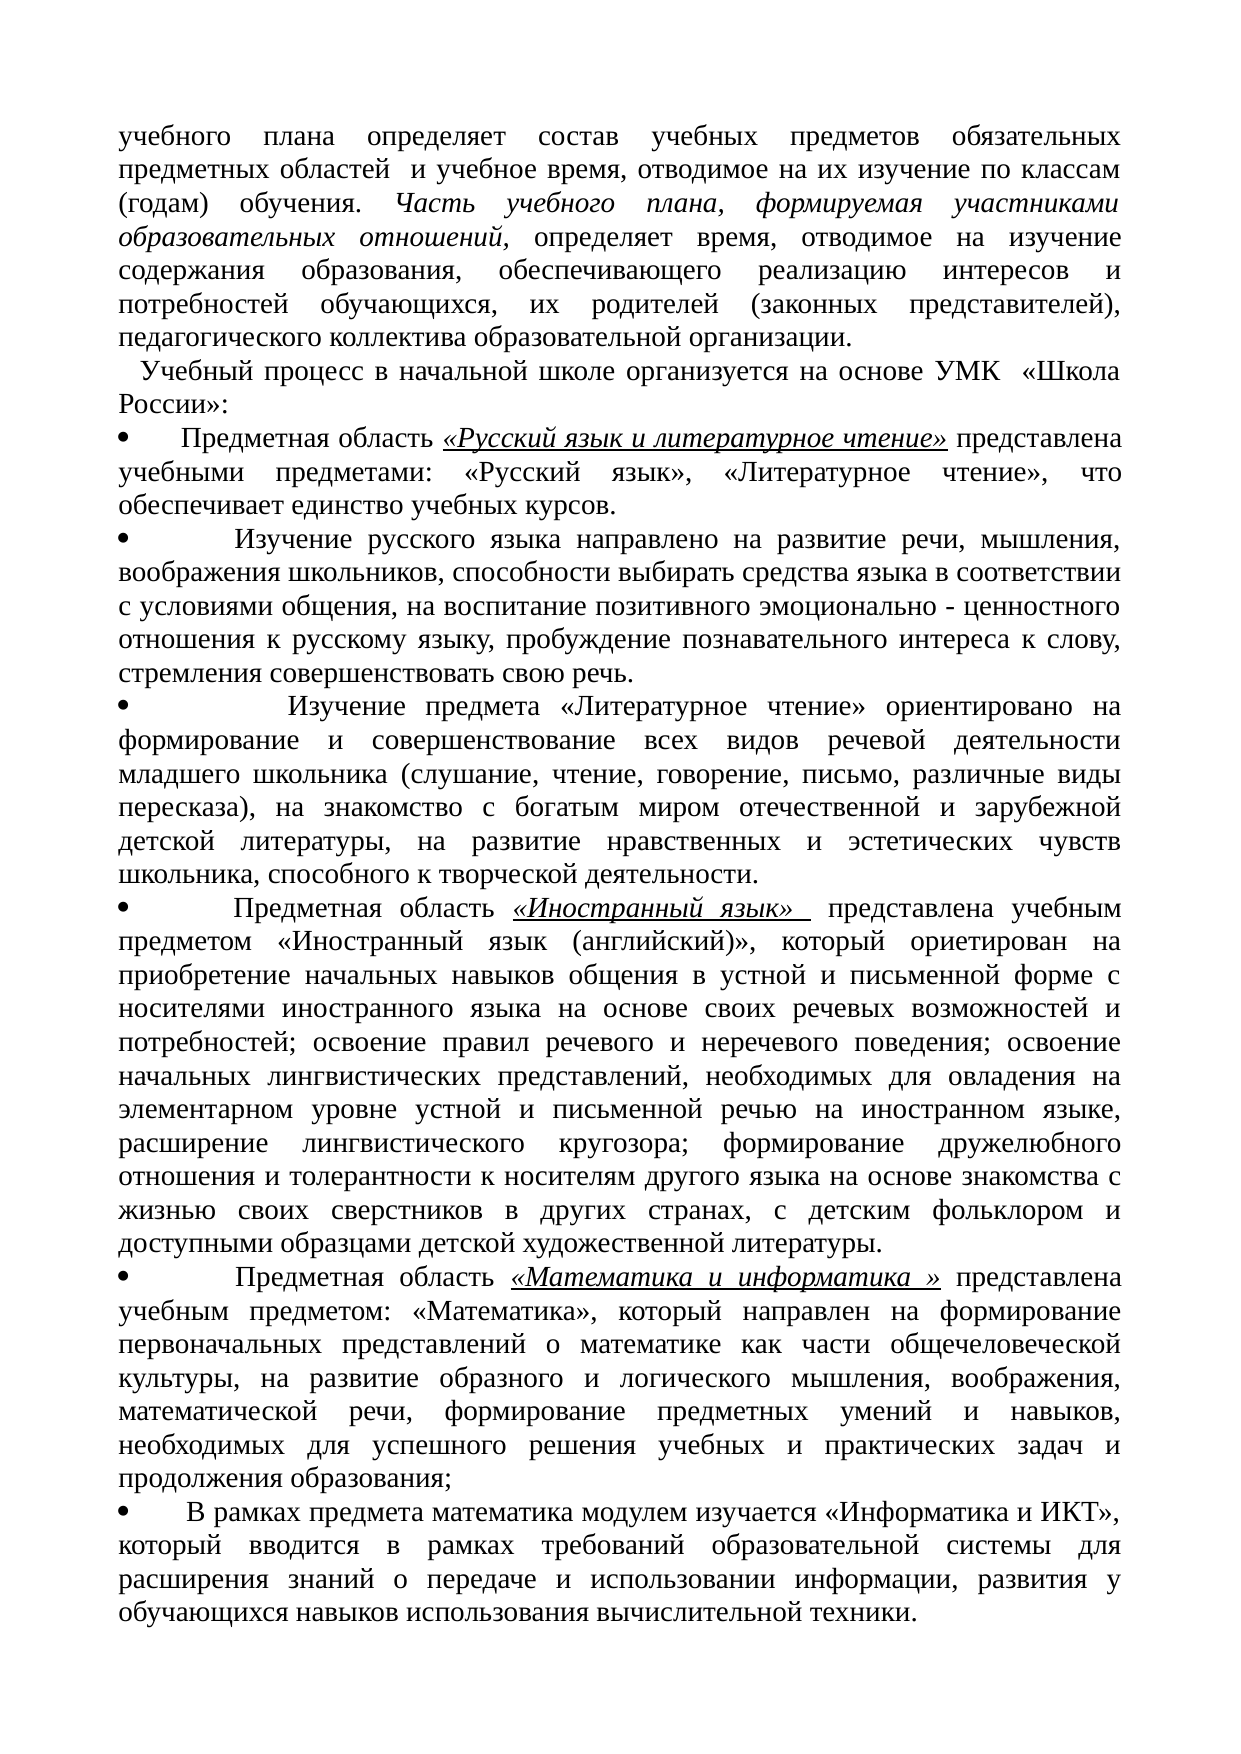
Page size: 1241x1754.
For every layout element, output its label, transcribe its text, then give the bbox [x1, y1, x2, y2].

list Предметная область «Иностранный язык» представлена учебным предметом «Иностранный язык (английский)», который ориетирован на приобретение начальных навыков общения в устной и письменной форме с носителями иностранного языка на основе своих речевых возможностей и потребностей; освоение правил речевого и неречевого поведения; освоение начальных лингвистических представлений, необходимых для овладения на элементарном уровне устной и письменной речью на иностранном языке, расширение лингвистического кругозора; формирование дружелюбного отношения и толерантности к носителям другого языка на основе знакомства с жизнью своих сверстников в других странах, с детским фольклором и доступными образцами детской художественной литературы. [118, 890, 1122, 1259]
list учебного плана определяет состав учебных предметов обязательных предметных областей и учебное время, отводимое на их изучение по классам (годам) обучения. Часть учебного плана, формируемая участниками образовательных отношений, определяет время, отводимое на изучение содержания образования, обеспечивающего реализацию интересов и потребностей обучающихся, их родителей (законных представителей), педагогического коллектива образовательной организации. [118, 118, 1122, 353]
list Изучение русского языка направлено на развитие речи, мышления, воображения школьников, способности выбирать средства языка в соответствии с условиями общения, на воспитание позитивного эмоционально - ценностного отношения к русскому языку, пробуждение познавательного интереса к слову, стремления совершенствовать свою речь. [118, 521, 1122, 688]
list Предметная область «Русский язык и литературное чтение» представлена учебными предметами: «Русский язык», «Литературное чтение», что обеспечивает единство учебных курсов. [118, 420, 1122, 521]
list Изучение предмета «Литературное чтение» ориентировано на формирование и совершенствование всех видов речевой деятельности младшего школьника (слушание, чтение, говорение, письмо, различные виды пересказа), на знакомство с богатым миром отечественной и зарубежной детской литературы, на развитие нравственных и эстетических чувств школьника, способного к творческой деятельности. [118, 688, 1122, 890]
list В рамках предмета математика модулем изучается «Информатика и ИКТ», который вводится в рамках требований образовательной системы для расширения знаний о передаче и использовании информации, развития у обучающихся навыков использования вычислительной техники. [118, 1494, 1122, 1628]
list Предметная область «Математика и информатика » представлена учебным предметом: «Математика», который направлен на формирование первоначальных представлений о математике как части общечеловеческой культуры, на развитие образного и логического мышления, воображения, математической речи, формирование предметных умений и навыков, необходимых для успешного решения учебных и практических задач и продолжения образования; [118, 1259, 1122, 1494]
list Учебный процесс в начальной школе организуется на основе УМК «Школа России»: [118, 353, 1122, 420]
